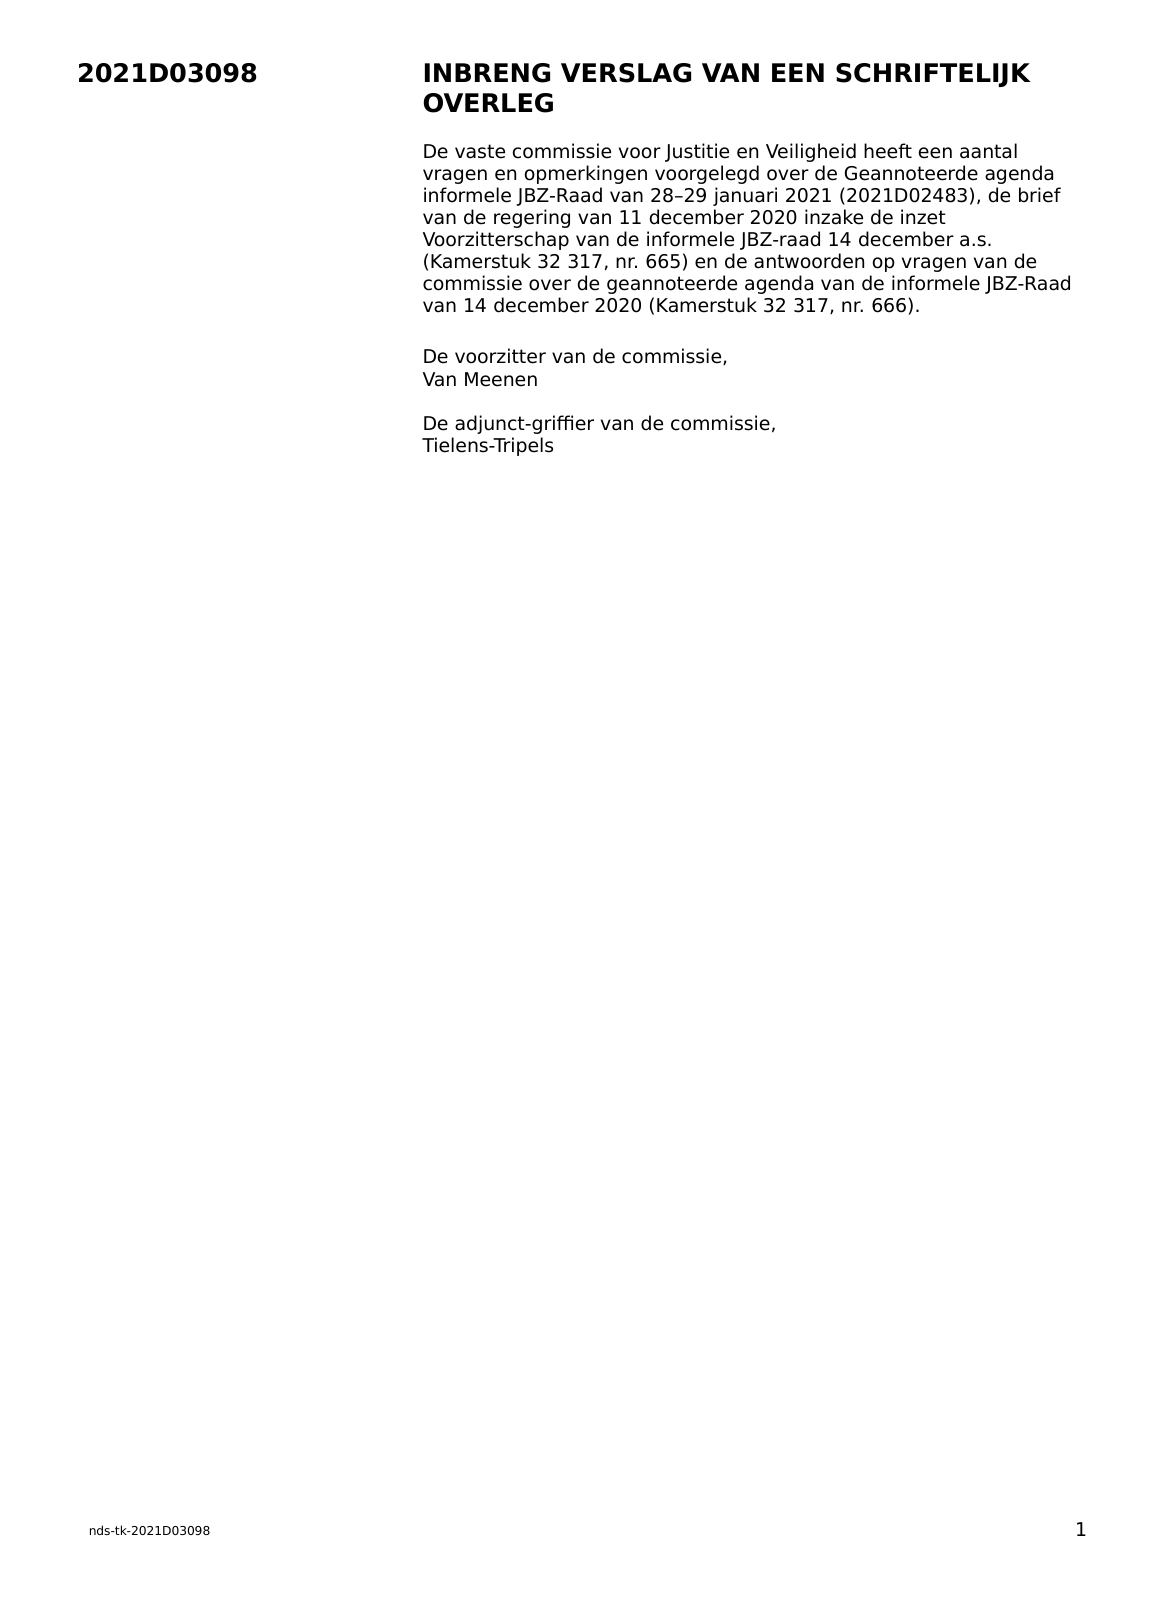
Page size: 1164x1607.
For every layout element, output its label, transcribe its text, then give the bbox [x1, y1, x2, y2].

text De voorzitter van de commissie, Van Meenen [422, 346, 1087, 390]
text De adjunct-griffier van de commissie, Tielens-Tripels [422, 413, 1087, 457]
text 2021D03098 INBRENG VERSLAG VAN EEN SCHRIFTELIJK OVERLEG [77, 59, 1087, 118]
text nds-tk-2021D03098 [88, 1524, 323, 1538]
text De vaste commissie voor Justitie en Veiligheid heeft een aantal vragen en opmerkingen voorgelegd over de Geannoteerde agenda informele JBZ-Raad van 28–29 januari 2021 (2021D02483), de brief van de regering van 11 december 2020 inzake de inzet Voorzitterschap van de informele JBZ-raad 14 december a.s.(Kamerstuk 32 317, nr. 665) en de antwoorden op vragen van de commissie over de geannoteerde agenda van de informele JBZ-Raad van 14 december 2020 (Kamerstuk 32 317, nr. 666). [422, 141, 1087, 316]
